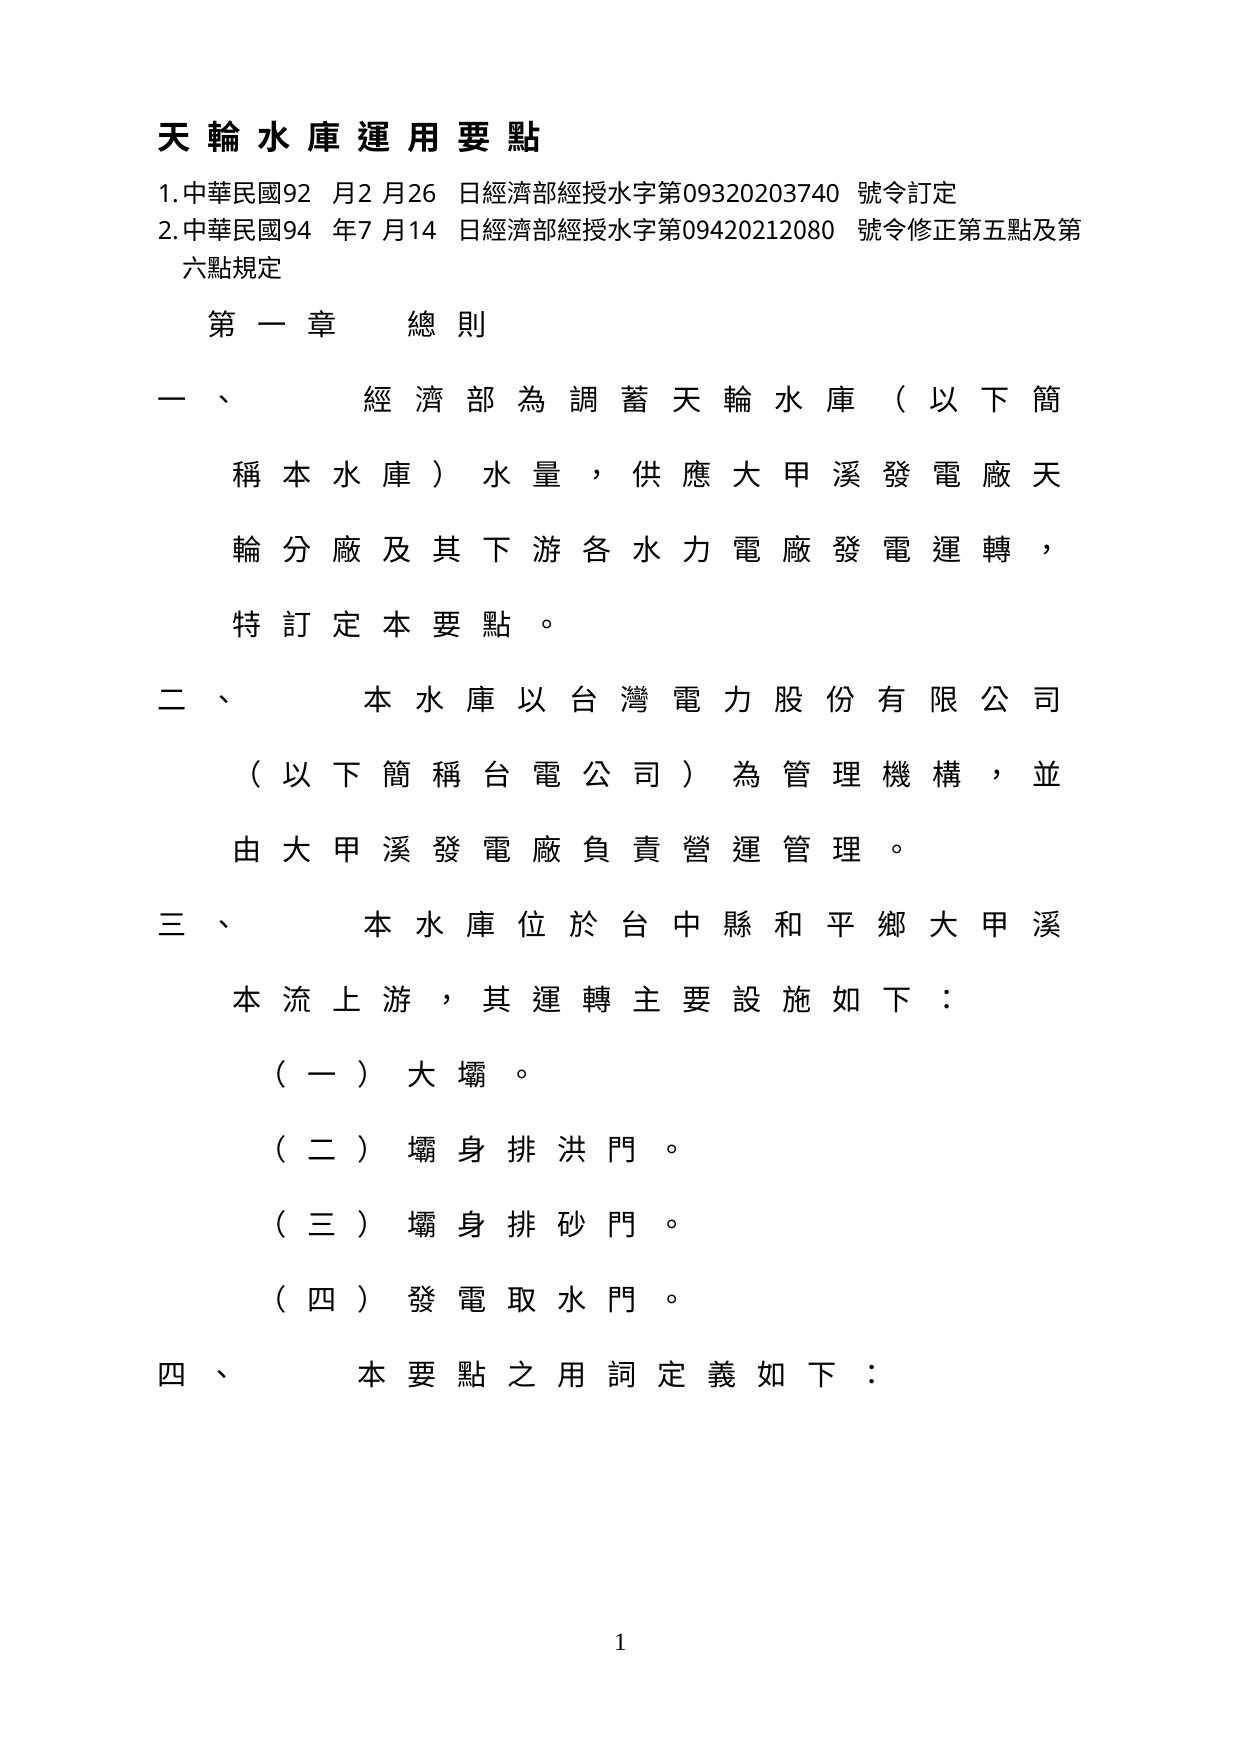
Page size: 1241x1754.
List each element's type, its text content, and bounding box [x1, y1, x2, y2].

text （四）發電取水門。 [245, 1260, 1083, 1335]
text 2.中華民國94年7月14日經濟部經授水字第09420212080號令修正第五點及第六點規定 [158, 210, 1083, 285]
text 1.中華民國92月2月26日經濟部經授水字第09320203740號令訂定 [158, 172, 1083, 210]
text （三）壩身排砂門。 [245, 1185, 1083, 1260]
text 一、 經濟部為調蓄天輪水庫（以下簡稱本水庫）水量，供應大甲溪發電廠天輪分廠及其下游各水力電廠發電運轉，特訂定本要點。 [158, 360, 1083, 660]
text 二、 本水庫以台灣電力股份有限公司（以下簡稱台電公司）為管理機構，並由大甲溪發電廠負責營運管理。 [158, 660, 1083, 885]
text 天輪水庫運用要點 [158, 97, 1083, 172]
text 四、 本要點之用詞定義如下： [158, 1335, 1083, 1410]
text （二）壩身排洪門。 [245, 1110, 1083, 1185]
text 三、 本水庫位於台中縣和平鄉大甲溪本流上游，其運轉主要設施如下： [158, 885, 1083, 1035]
text （一）大壩。 [245, 1035, 1083, 1110]
text 第一章 總則 [158, 285, 1083, 360]
